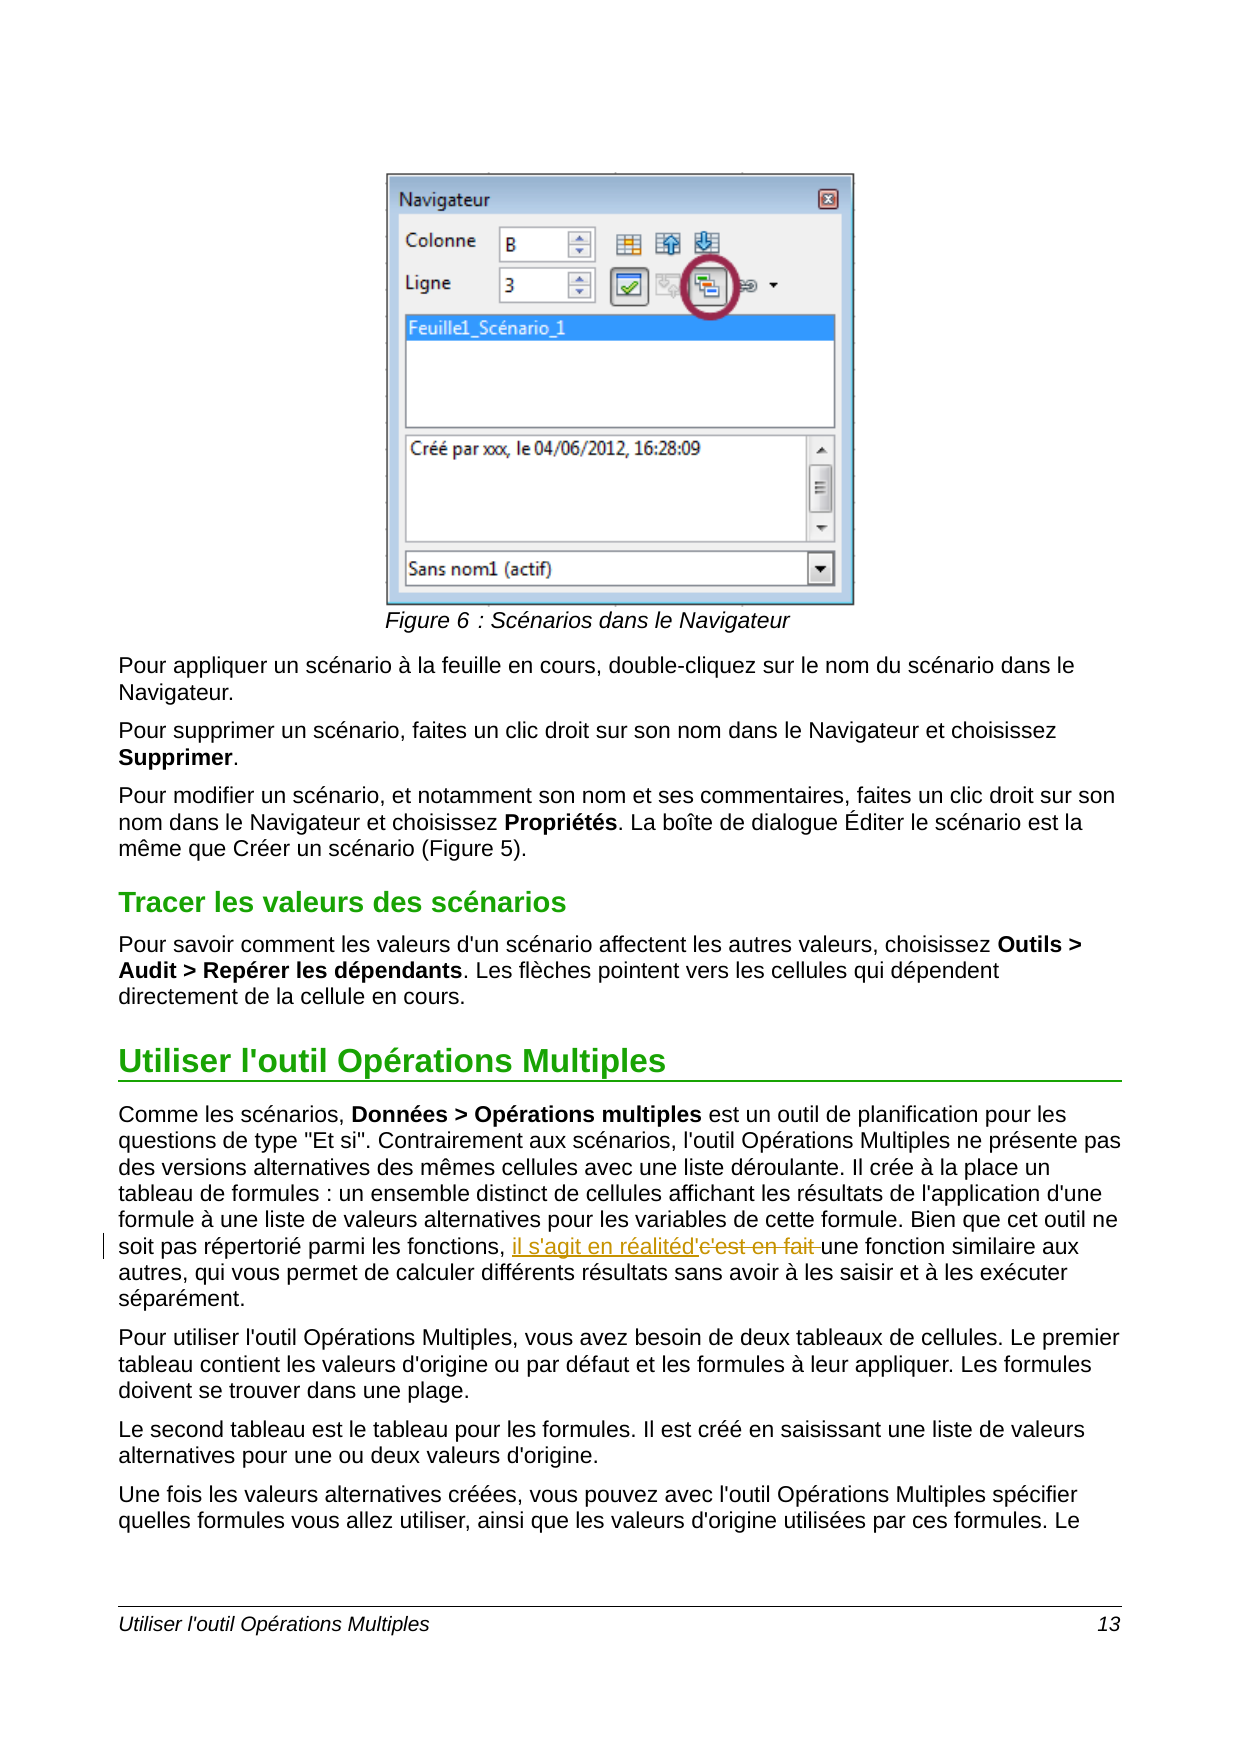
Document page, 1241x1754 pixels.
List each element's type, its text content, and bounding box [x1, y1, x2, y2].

text Une fois les valeurs alternatives créées, vous pouvez avec l'outil Opérations Multiples spécifier quelles formules vous allez utiliser, ainsi que les valeurs d'origine utilisées par ces formules. Le [118, 1481, 1122, 1534]
text Comme les scénarios, Données > Opérations multiples est un outil de planification pour les questions de type "Et si". Contrairement aux scénarios, l'outil Opérations Multiples ne présente pas des versions alternatives des mêmes cellules avec une liste déroulante. Il crée à la place un tableau de formules : un ensemble distinct de cellules affichant les résultats de l'application d'une formule à une liste de valeurs alternatives pour les variables de cette formule. Bien que cet outil ne soit pas répertorié parmi les fonctions, il s'agit en réalitéd'une fonction similaire aux autres, qui vous permet de calculer différents résultats sans avoir à les saisir et à les exécuter séparément. [118, 1101, 1122, 1312]
text Pour modifier un scénario, et notamment son nom et ses commentaires, faites un clic droit sur son nom dans le Navigateur et choisissez Propriétés. La boîte de dialogue Éditer le scénario est la même que Créer un scénario (Figure 5). [118, 782, 1122, 862]
text Pour savoir comment les valeurs d'un scénario affectent les autres valeurs, choisissez Outils > Audit > Repérer les dépendants. Les flèches pointent vers les cellules qui dépendent directement de la cellule en cours. [118, 931, 1122, 1009]
text Le second tableau est le tableau pour les formules. Il est créé en saisissant une liste de valeurs alternatives pour une ou deux valeurs d'origine. [118, 1416, 1122, 1468]
text Pour supprimer un scénario, faites un clic droit sur son nom dans le Navigateur et choisissez Supprimer. [118, 717, 1122, 770]
subtitle Tracer les valeurs des scénarios [118, 884, 1122, 918]
text Pour utiliser l'outil Opérations Multiples, vous avez besoin de deux tableaux de cellules. Le premier tableau contient les valeurs d'origine ou par défaut et les formules à leur appliquer. Les formules doivent se trouver dans une plage. [118, 1324, 1122, 1403]
picture [385, 172, 856, 607]
subtitle Utiliser l'outil Opérations Multiples [118, 1041, 1122, 1080]
text Figure 6 : Scénarios dans le Navigateur [385, 607, 855, 633]
text Pour appliquer un scénario à la feuille en cours, double-cliquez sur le nom du scénario dans le Navigateur. [118, 652, 1122, 705]
